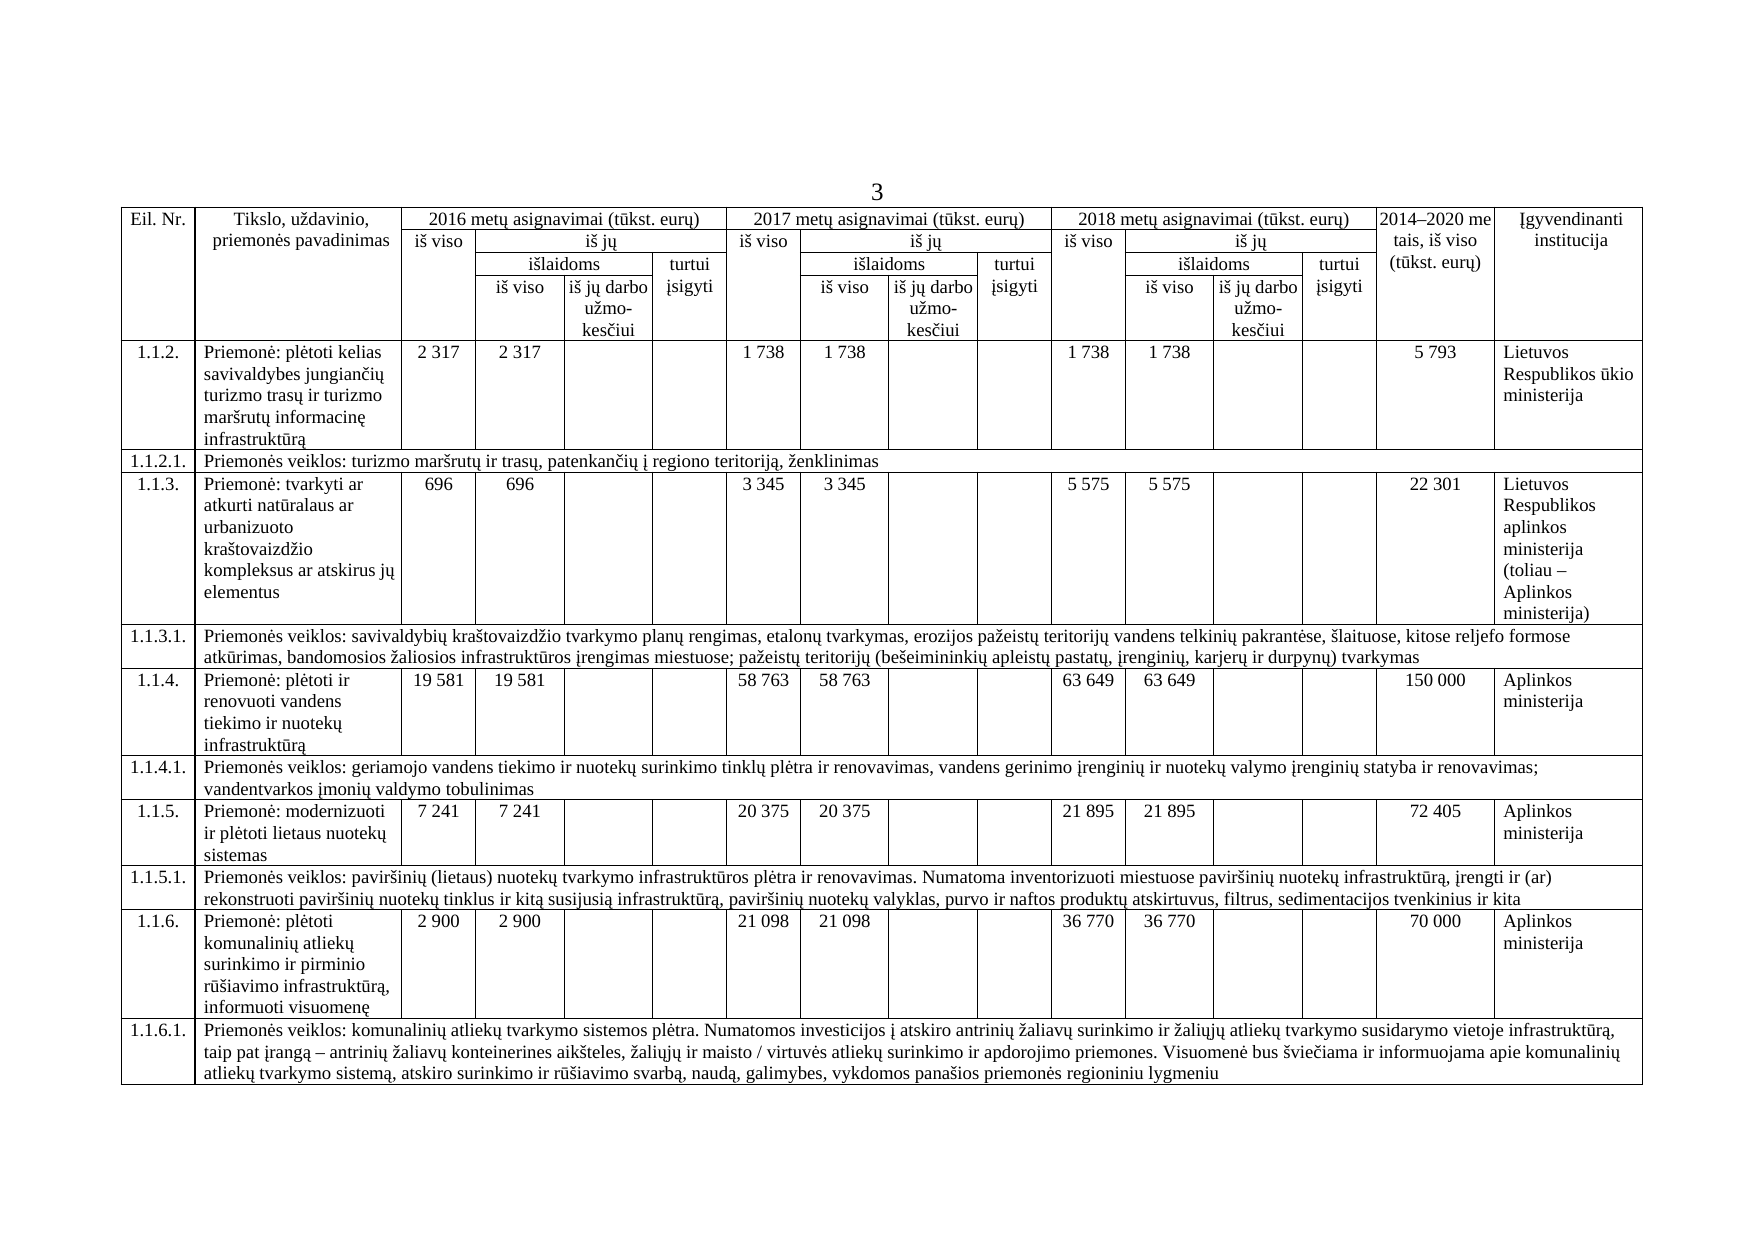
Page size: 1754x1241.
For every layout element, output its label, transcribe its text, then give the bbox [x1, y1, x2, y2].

table_cell turtui įsigyti [653, 253, 726, 340]
table_cell [978, 910, 1051, 1018]
table_cell Priemonės veiklos: savivaldybių kraštovaizdžio tvarkymo planų rengimas, etalonų tvarkymas, erozijos pažeistų teritorijų vandens telkinių pakrantėse, šlaituose, kitose reljefo formose atkūrimas, bandomosios žaliosios infrastruktūros įrengimas miestuose; pažeistų teritorijų (bešeimininkių apleistų pastatų, įrenginių, karjerų ir durpynų) tvarkymas [196, 625, 1642, 668]
table_cell 36 770 [1126, 910, 1213, 1018]
table_cell [1214, 669, 1302, 755]
table_cell Aplinkos ministerija [1495, 669, 1642, 755]
table_cell Priemonės veiklos: komunalinių atliekų tvarkymo sistemos plėtra. Numatomos investicijos į atskiro antrinių žaliavų surinkimo ir žaliųjų atliekų tvarkymo susidarymo vietoje infrastruktūrą, taip pat įrangą – antrinių žaliavų konteinerines aikšteles, žaliųjų ir maisto / virtuvės atliekų surinkimo ir apdorojimo priemones. Visuomenė bus šviečiama ir informuojama apie komunalinių atliekų tvarkymo sistemą, atskiro surinkimo ir rūšiavimo svarbą, naudą, galimybes, vykdomos panašios priemonės regioniniu lygmeniu [196, 1019, 1642, 1084]
table_cell 1.1.3.1. [122, 625, 194, 668]
table_cell [653, 669, 726, 755]
table_cell 1 738 [801, 341, 888, 449]
table_cell 70 000 [1377, 910, 1494, 1018]
table_cell 1.1.2. [122, 341, 194, 449]
table_cell 3 345 [727, 473, 800, 624]
table_cell Priemonės veiklos: geriamojo vandens tiekimo ir nuotekų surinkimo tinklų plėtra ir renovavimas, vandens gerinimo įrenginių ir nuotekų valymo įrenginių statyba ir renovavimas; vandentvarkos įmonių valdymo tobulinimas [196, 756, 1642, 799]
table_cell iš viso [1052, 230, 1125, 340]
table_cell 58 763 [727, 669, 800, 755]
table_cell 1.1.5.1. [122, 866, 194, 909]
table_cell 21 895 [1052, 800, 1125, 865]
table_cell 63 649 [1052, 669, 1125, 755]
table_cell [1214, 473, 1302, 624]
table_cell 1 738 [1126, 341, 1213, 449]
table_cell [889, 669, 977, 755]
table_cell Aplinkos ministerija [1495, 800, 1642, 865]
table_cell 2 317 [476, 341, 564, 449]
table_cell 1 738 [1052, 341, 1125, 449]
table_header 2017 metų asignavimai (tūkst. eurų) [727, 208, 1051, 229]
table_cell turtui įsigyti [978, 253, 1051, 340]
table_header Įgyvendinanti institucija [1495, 208, 1642, 340]
table_cell [565, 473, 652, 624]
table_cell 1.1.3. [122, 473, 194, 624]
table_cell 1.1.2.1. [122, 450, 194, 472]
table_header Tikslo, uždavinio, priemonės pavadinimas [196, 208, 401, 340]
table_cell iš viso [727, 230, 800, 340]
table_cell 19 581 [402, 669, 475, 755]
table_cell 2 900 [476, 910, 564, 1018]
table_cell 696 [402, 473, 475, 624]
table_cell 5 575 [1052, 473, 1125, 624]
table_cell [1303, 910, 1376, 1018]
table_cell [1303, 800, 1376, 865]
table_cell [978, 473, 1051, 624]
table_cell [653, 473, 726, 624]
table_cell [565, 669, 652, 755]
table_cell [1214, 910, 1302, 1018]
table_cell Priemonė: plėtoti komunalinių atliekų surinkimo ir pirminio rūšiavimo infrastruktūrą, informuoti visuomenę [196, 910, 401, 1018]
table_header 2014–2020 metais, iš viso (tūkst. eurų) [1377, 208, 1494, 340]
table_cell turtui įsigyti [1303, 253, 1376, 340]
table_cell Lietuvos Respublikos ūkio ministerija [1495, 341, 1642, 449]
table_cell 22 301 [1377, 473, 1494, 624]
table_cell 36 770 [1052, 910, 1125, 1018]
table_cell 19 581 [476, 669, 564, 755]
table_cell Priemonė: modernizuoti ir plėtoti lietaus nuotekų sistemas [196, 800, 401, 865]
table_cell 20 375 [801, 800, 888, 865]
table_cell 7 241 [476, 800, 564, 865]
table_cell Priemonė: tvarkyti ar atkurti natūralaus ar urbanizuoto kraštovaizdžio kompleksus ar atskirus jų elementus [196, 473, 401, 624]
table_cell 21 098 [801, 910, 888, 1018]
table_cell iš jų darbo užmo-kesčiui [565, 276, 652, 340]
table_cell iš jų [801, 230, 1051, 252]
table_cell iš jų [1126, 230, 1376, 252]
table_cell Priemonės veiklos: turizmo maršrutų ir trasų, patenkančių į regiono teritoriją, ženklinimas [196, 450, 1642, 472]
table_cell 5 793 [1377, 341, 1494, 449]
table_cell 21 098 [727, 910, 800, 1018]
table_cell išlaidoms [476, 253, 652, 274]
table_cell [1303, 473, 1376, 624]
table_cell 2 317 [402, 341, 475, 449]
table_cell [978, 800, 1051, 865]
table_cell Aplinkos ministerija [1495, 910, 1642, 1018]
table_header 2016 metų asignavimai (tūkst. eurų) [402, 208, 726, 229]
table_cell 1 738 [727, 341, 800, 449]
table_cell 1.1.4.1. [122, 756, 194, 799]
table_cell išlaidoms [1126, 253, 1302, 274]
table_cell išlaidoms [801, 253, 977, 274]
table_cell iš viso [476, 276, 564, 340]
table_cell Priemonė: plėtoti ir renovuoti vandens tiekimo ir nuotekų infrastruktūrą [196, 669, 401, 755]
table_cell [889, 341, 977, 449]
table_cell 63 649 [1126, 669, 1213, 755]
table_cell [565, 910, 652, 1018]
table_cell iš jų darbo užmo-kesčiui [889, 276, 977, 340]
table_cell iš jų [476, 230, 726, 252]
table_cell iš viso [801, 276, 888, 340]
table_cell 150 000 [1377, 669, 1494, 755]
table_cell 696 [476, 473, 564, 624]
table_cell [1303, 341, 1376, 449]
table_header 2018 metų asignavimai (tūkst. eurų) [1052, 208, 1376, 229]
table_cell Priemonės veiklos: paviršinių (lietaus) nuotekų tvarkymo infrastruktūros plėtra ir renovavimas. Numatoma inventorizuoti miestuose paviršinių nuotekų infrastruktūrą, įrengti ir (ar) rekonstruoti paviršinių nuotekų tinklus ir kitą susijusią infrastruktūrą, paviršinių nuotekų valyklas, purvo ir naftos produktų atskirtuvus, filtrus, sedimentacijos tvenkinius ir kita [196, 866, 1642, 909]
table_cell 1.1.4. [122, 669, 194, 755]
table_cell Priemonė: plėtoti kelias savivaldybes jungiančių turizmo trasų ir turizmo maršrutų informacinę infrastruktūrą [196, 341, 401, 449]
table_cell [653, 910, 726, 1018]
table_cell [1214, 800, 1302, 865]
table_cell 1.1.6. [122, 910, 194, 1018]
table_cell 1.1.6.1. [122, 1019, 194, 1084]
table_cell iš viso [402, 230, 475, 340]
table_cell iš viso [1126, 276, 1213, 340]
table_cell [653, 341, 726, 449]
table_cell [565, 341, 652, 449]
table_header Eil. Nr. [122, 208, 194, 340]
table_cell [889, 910, 977, 1018]
table_cell [1214, 341, 1302, 449]
table_cell [889, 800, 977, 865]
table_cell iš jų darbo užmo-kesčiui [1214, 276, 1302, 340]
table_cell 7 241 [402, 800, 475, 865]
table_cell [889, 473, 977, 624]
table_cell 5 575 [1126, 473, 1213, 624]
table_cell 58 763 [801, 669, 888, 755]
table_cell [1303, 669, 1376, 755]
table_cell Lietuvos Respublikos aplinkos ministerija (toliau – Aplinkos ministerija) [1495, 473, 1642, 624]
table_cell 72 405 [1377, 800, 1494, 865]
table_cell 21 895 [1126, 800, 1213, 865]
table_cell 2 900 [402, 910, 475, 1018]
table_cell 20 375 [727, 800, 800, 865]
table_cell [653, 800, 726, 865]
table_cell 1.1.5. [122, 800, 194, 865]
table_cell [978, 669, 1051, 755]
table_cell [978, 341, 1051, 449]
table_cell [565, 800, 652, 865]
table_cell 3 345 [801, 473, 888, 624]
